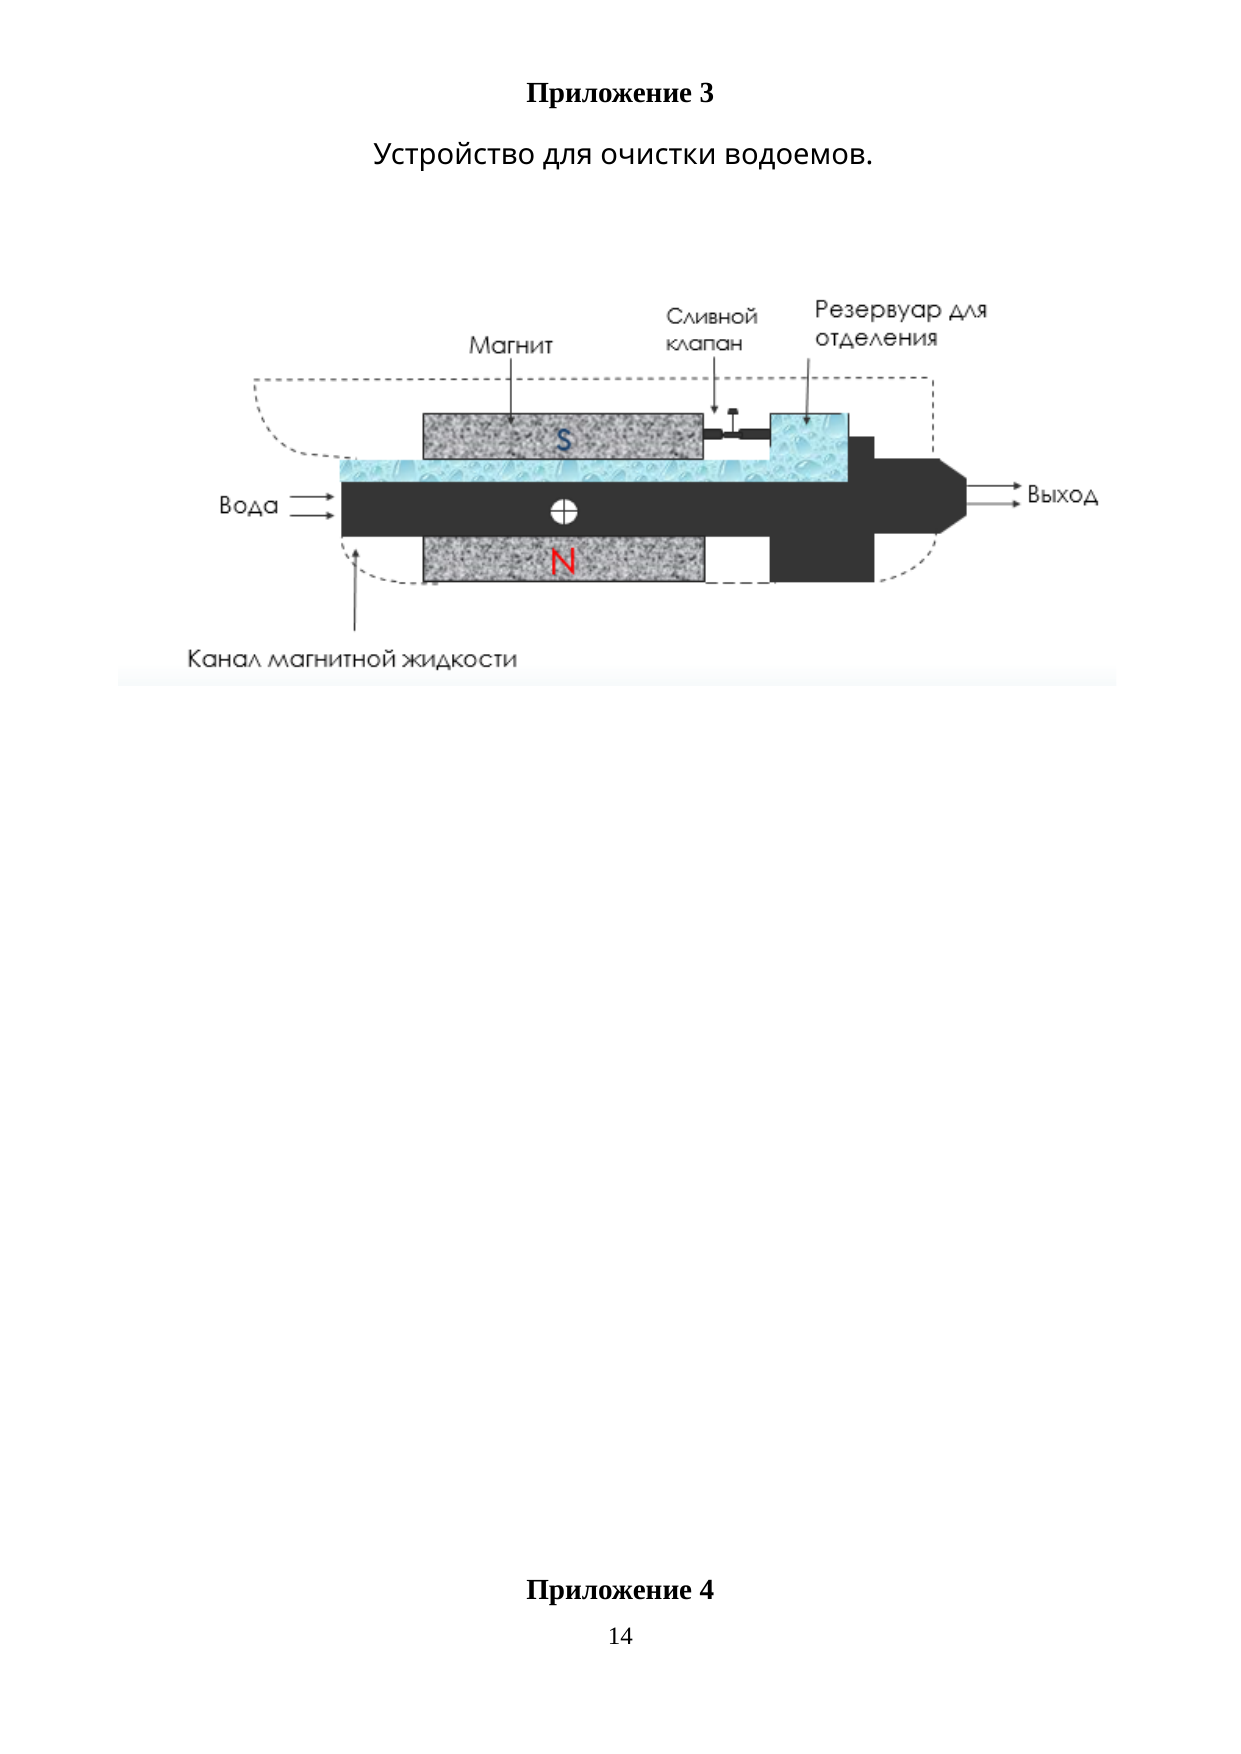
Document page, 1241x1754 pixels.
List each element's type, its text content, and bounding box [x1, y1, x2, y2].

text Устройство для очистки водоемов. [173, 133, 1073, 173]
text Приложение 4 [118, 1572, 1122, 1606]
text Приложение 3 [118, 75, 1122, 108]
